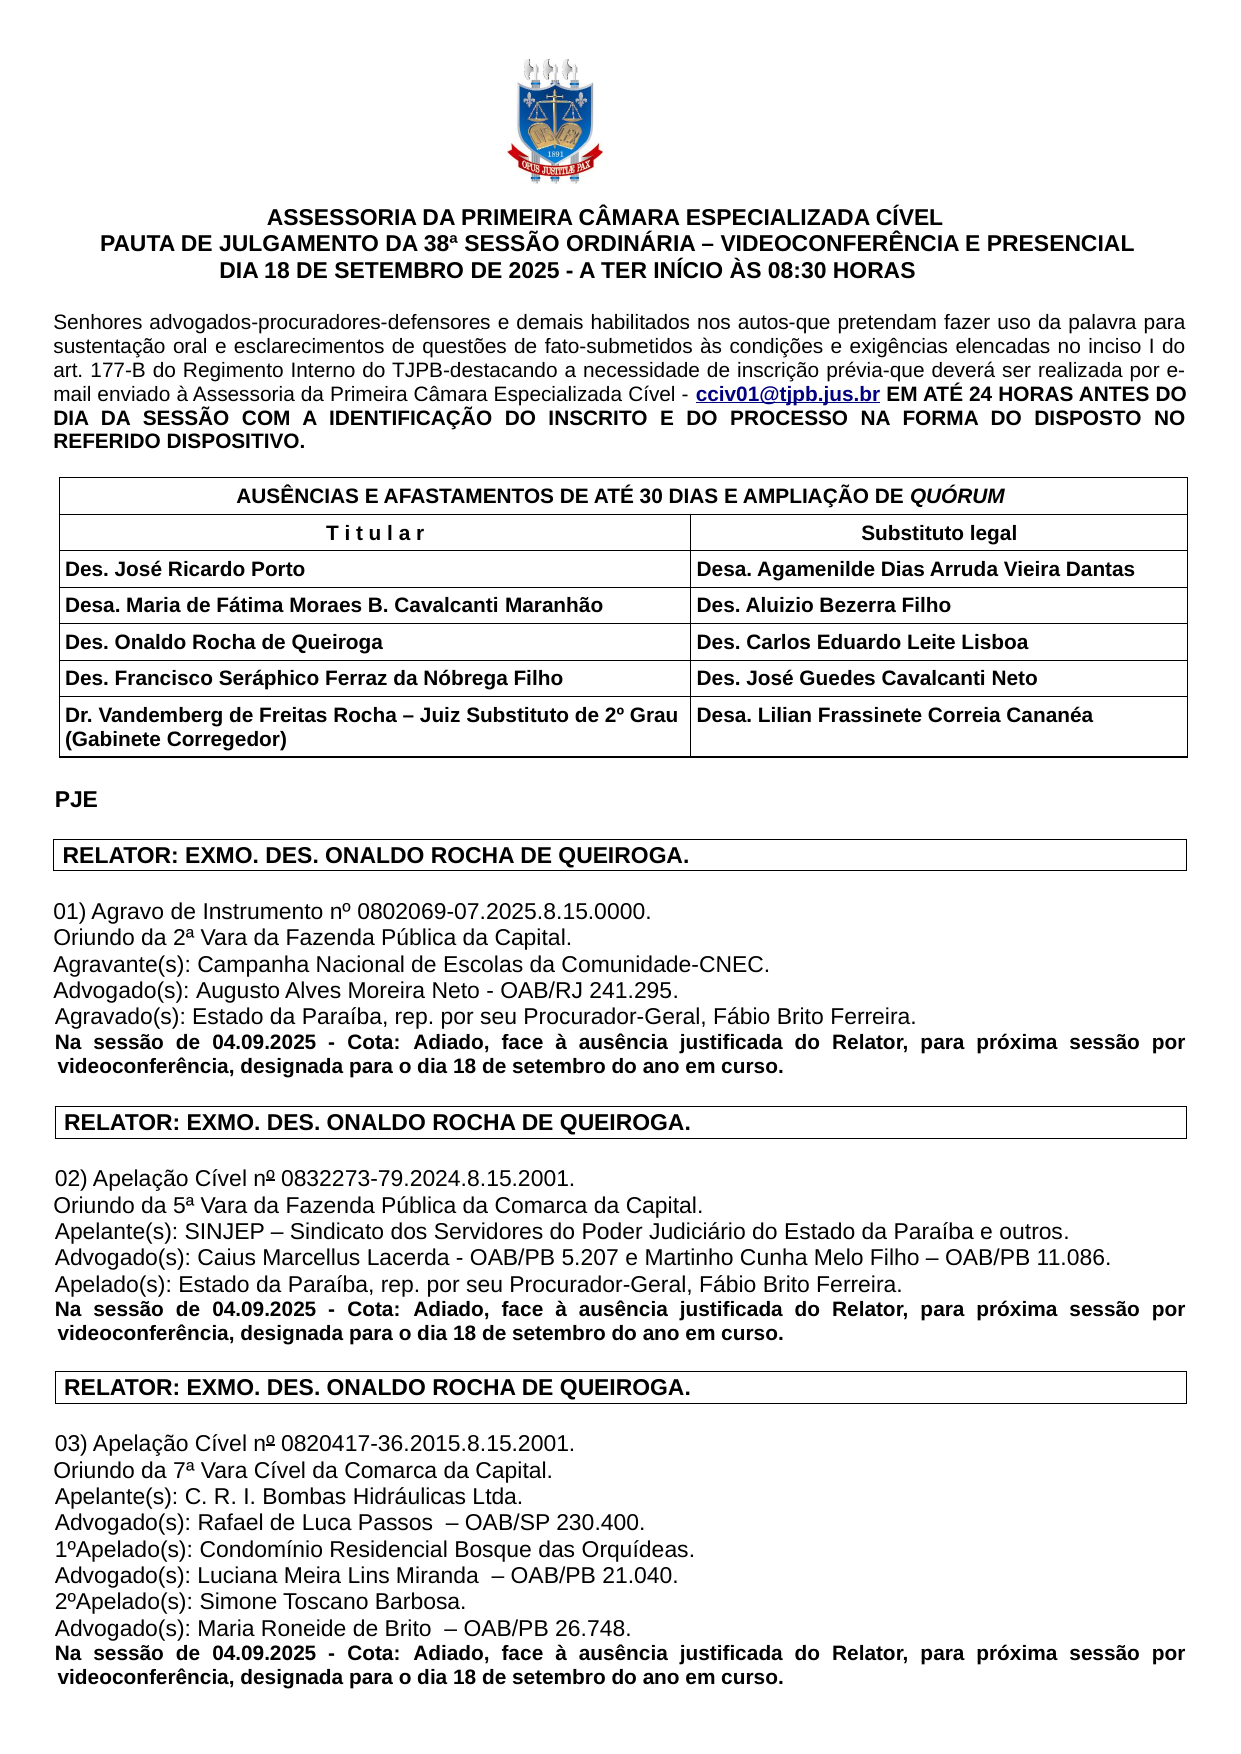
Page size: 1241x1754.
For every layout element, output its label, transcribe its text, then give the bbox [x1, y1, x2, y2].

text Na sessão de 04.09.2025 - Cota: Adiado, face à ausência justificada do Relator, para próxima sessão por videoconferência, designada para o dia 18 de setembro do ano em curso. [54, 1641, 1187, 1689]
text Agravado(s): Estado da Paraíba, rep. por seu Procurador-Geral, Fábio Brito Ferreira. [54, 1003, 1187, 1029]
text Oriundo da 2ª Vara da Fazenda Pública da Capital. [53, 924, 1187, 951]
text Oriundo da 7ª Vara Cível da Comarca da Capital. [53, 1457, 1187, 1483]
table_cell Des. Onaldo Rocha de Queiroga [60, 624, 690, 659]
text Advogado(s): Caius Marcellus Lacerda - OAB/PB 5.207 e Martinho Cunha Melo Filho – OAB/PB 11.086. [54, 1244, 1187, 1271]
text Apelante(s): C. R. I. Bombas Hidráulicas Ltda. [54, 1483, 1187, 1509]
text DIA 18 DE SETEMBRO DE 2025 - A TER INÍCIO ÀS 08:30 HORAS [53, 257, 993, 283]
table_cell T i t u l a r [60, 515, 690, 550]
text RELATOR: EXMO. DES. ONALDO ROCHA DE QUEIROGA. [56, 1372, 1186, 1403]
text PAUTA DE JULGAMENTO DA 38ª SESSÃO ORDINÁRIA – VIDEOCONFERÊNCIA E PRESENCIAL [53, 230, 1187, 257]
text Advogado(s): Maria Roneide de Brito – OAB/PB 26.748. [54, 1615, 1187, 1641]
text RELATOR: EXMO. DES. ONALDO ROCHA DE QUEIROGA. [54, 840, 1186, 870]
text Oriundo da 5ª Vara da Fazenda Pública da Comarca da Capital. [53, 1192, 1187, 1218]
table_cell Des. Francisco Seráphico Ferraz da Nóbrega Filho [60, 661, 690, 696]
picture [504, 56, 606, 187]
text Apelante(s): SINJEP – Sindicato dos Servidores do Poder Judiciário do Estado da Paraíba e outros. [54, 1218, 1187, 1244]
text Na sessão de 04.09.2025 - Cota: Adiado, face à ausência justificada do Relator, para próxima sessão por videoconferência, designada para o dia 18 de setembro do ano em curso. [54, 1297, 1187, 1345]
text 2ºApelado(s): Simone Toscano Barbosa. [54, 1588, 1187, 1615]
table_cell Dr. Vandemberg de Freitas Rocha – Juiz Substituto de 2º Grau (Gabinete Corregedor) [60, 697, 690, 756]
table_cell Des. Aluizio Bezerra Filho [691, 588, 1187, 623]
table_cell Desa. Lilian Frassinete Correia Cananéa [691, 697, 1187, 756]
text Advogado(s): Rafael de Luca Passos – OAB/SP 230.400. [54, 1509, 1187, 1536]
text 02) Apelação Cível nº 0832273-79.2024.8.15.2001. [54, 1165, 1187, 1192]
table_cell Desa. Agamenilde Dias Arruda Vieira Dantas [691, 551, 1187, 587]
text 03) Apelação Cível nº 0820417-36.2015.8.15.2001. [54, 1430, 1187, 1457]
text RELATOR: EXMO. DES. ONALDO ROCHA DE QUEIROGA. [56, 1107, 1186, 1138]
text Advogado(s): Augusto Alves Moreira Neto - OAB/RJ 241.295. [53, 977, 1187, 1003]
table_cell Substituto legal [691, 515, 1187, 550]
text Na sessão de 04.09.2025 - Cota: Adiado, face à ausência justificada do Relator, para próxima sessão por videoconferência, designada para o dia 18 de setembro do ano em curso. [54, 1029, 1187, 1077]
text Apelado(s): Estado da Paraíba, rep. por seu Procurador-Geral, Fábio Brito Ferreira. [54, 1271, 1187, 1297]
text Agravante(s): Campanha Nacional de Escolas da Comunidade-CNEC. [53, 951, 1187, 977]
text 1ºApelado(s): Condomínio Residencial Bosque das Orquídeas. [54, 1536, 1187, 1562]
table_cell Desa. Maria de Fátima Moraes B. Cavalcanti Maranhão [60, 588, 690, 623]
table_cell Des. José Ricardo Porto [60, 551, 690, 587]
text ASSESSORIA DA PRIMEIRA CÂMARA ESPECIALIZADA CÍVEL [53, 204, 993, 230]
text PJE [54, 786, 1187, 812]
table_cell Des. José Guedes Cavalcanti Neto [691, 661, 1187, 696]
text Advogado(s): Luciana Meira Lins Miranda – OAB/PB 21.040. [54, 1562, 1187, 1588]
table_header AUSÊNCIAS E AFASTAMENTOS DE ATÉ 30 DIAS E AMPLIAÇÃO DE QUÓRUM [60, 478, 1187, 514]
table_cell Des. Carlos Eduardo Leite Lisboa [691, 624, 1187, 659]
text 01) Agravo de Instrumento nº 0802069-07.2025.8.15.0000. [53, 898, 1187, 924]
text Senhores advogados-procuradores-defensores e demais habilitados nos autos-que pretendam fazer uso da palavra para sustentação oral e esclarecimentos de questões de fato-submetidos às condições e exigências elencadas no inciso I do art. 177-B do Regimento Interno do TJPB-destacando a necessidade de inscrição prévia-que deverá ser realizada por e-mail enviado à Assessoria da Primeira Câmara Especializada Cível - cciv01@tjpb.jus.br EM ATÉ 24 HORAS ANTES DO DIA DA SESSÃO COM A IDENTIFICAÇÃO DO INSCRITO E DO PROCESSO NA FORMA DO DISPOSTO NO REFERIDO DISPOSITIVO. [53, 309, 1187, 453]
